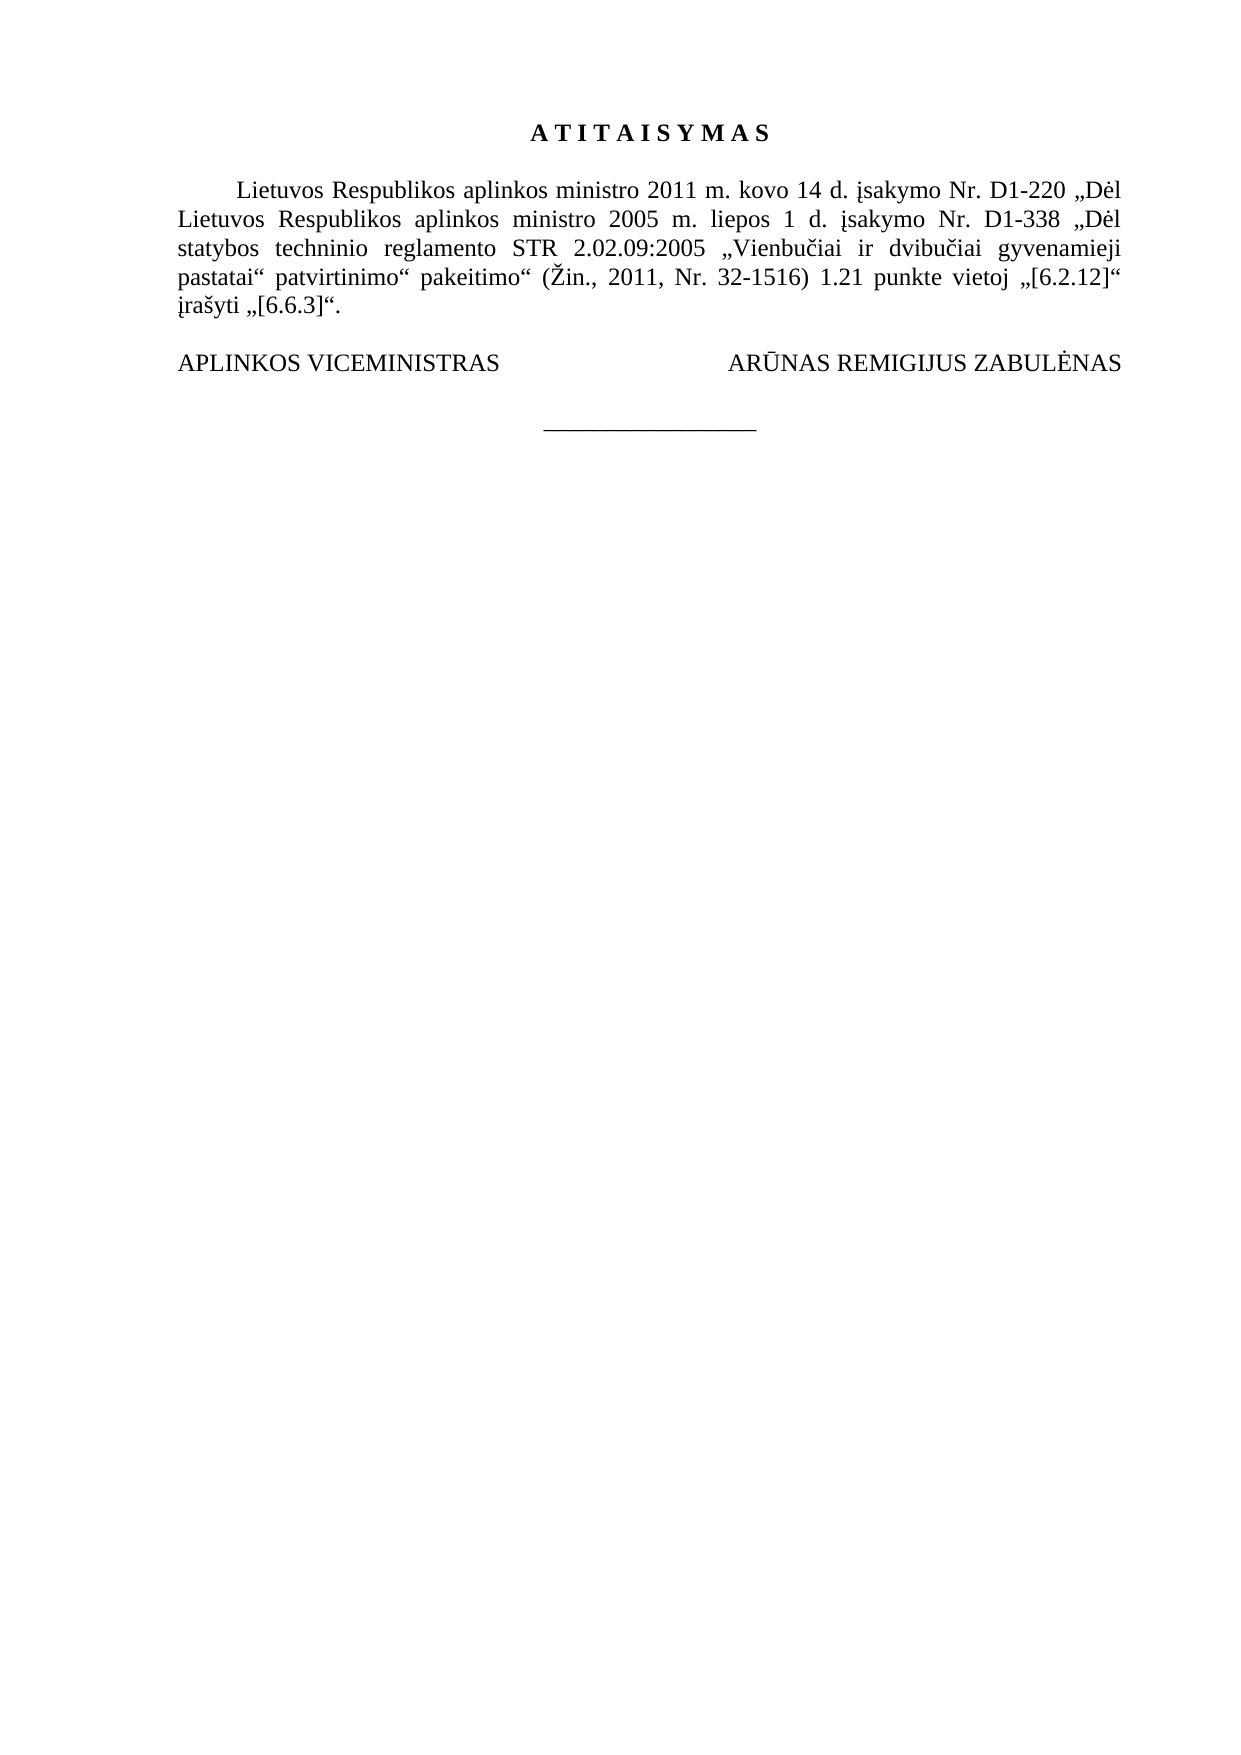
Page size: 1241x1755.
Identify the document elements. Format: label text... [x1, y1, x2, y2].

text ATITAISYMAS [177, 118, 1122, 147]
text Aplinkos viceministras Arūnas Remigijus Zabulėnas [177, 348, 1122, 377]
text _________________ [177, 406, 1122, 434]
text Lietuvos Respublikos aplinkos ministro 2011 m. kovo 14 d. įsakymo Nr. D1-220 „Dėl Lietuvos Respublikos aplinkos ministro 2005 m. liepos 1 d. įsakymo Nr. D1-338 „Dėl statybos techninio reglamento STR 2.02.09:2005 „Vienbučiai ir dvibučiai gyvenamieji pastatai“ patvirtinimo“ pakeitimo“ (Žin., 2011, Nr. 32-1516) 1.21 punkte vietoj „[6.2.12]“ įrašyti „[6.6.3]“. [177, 176, 1122, 319]
